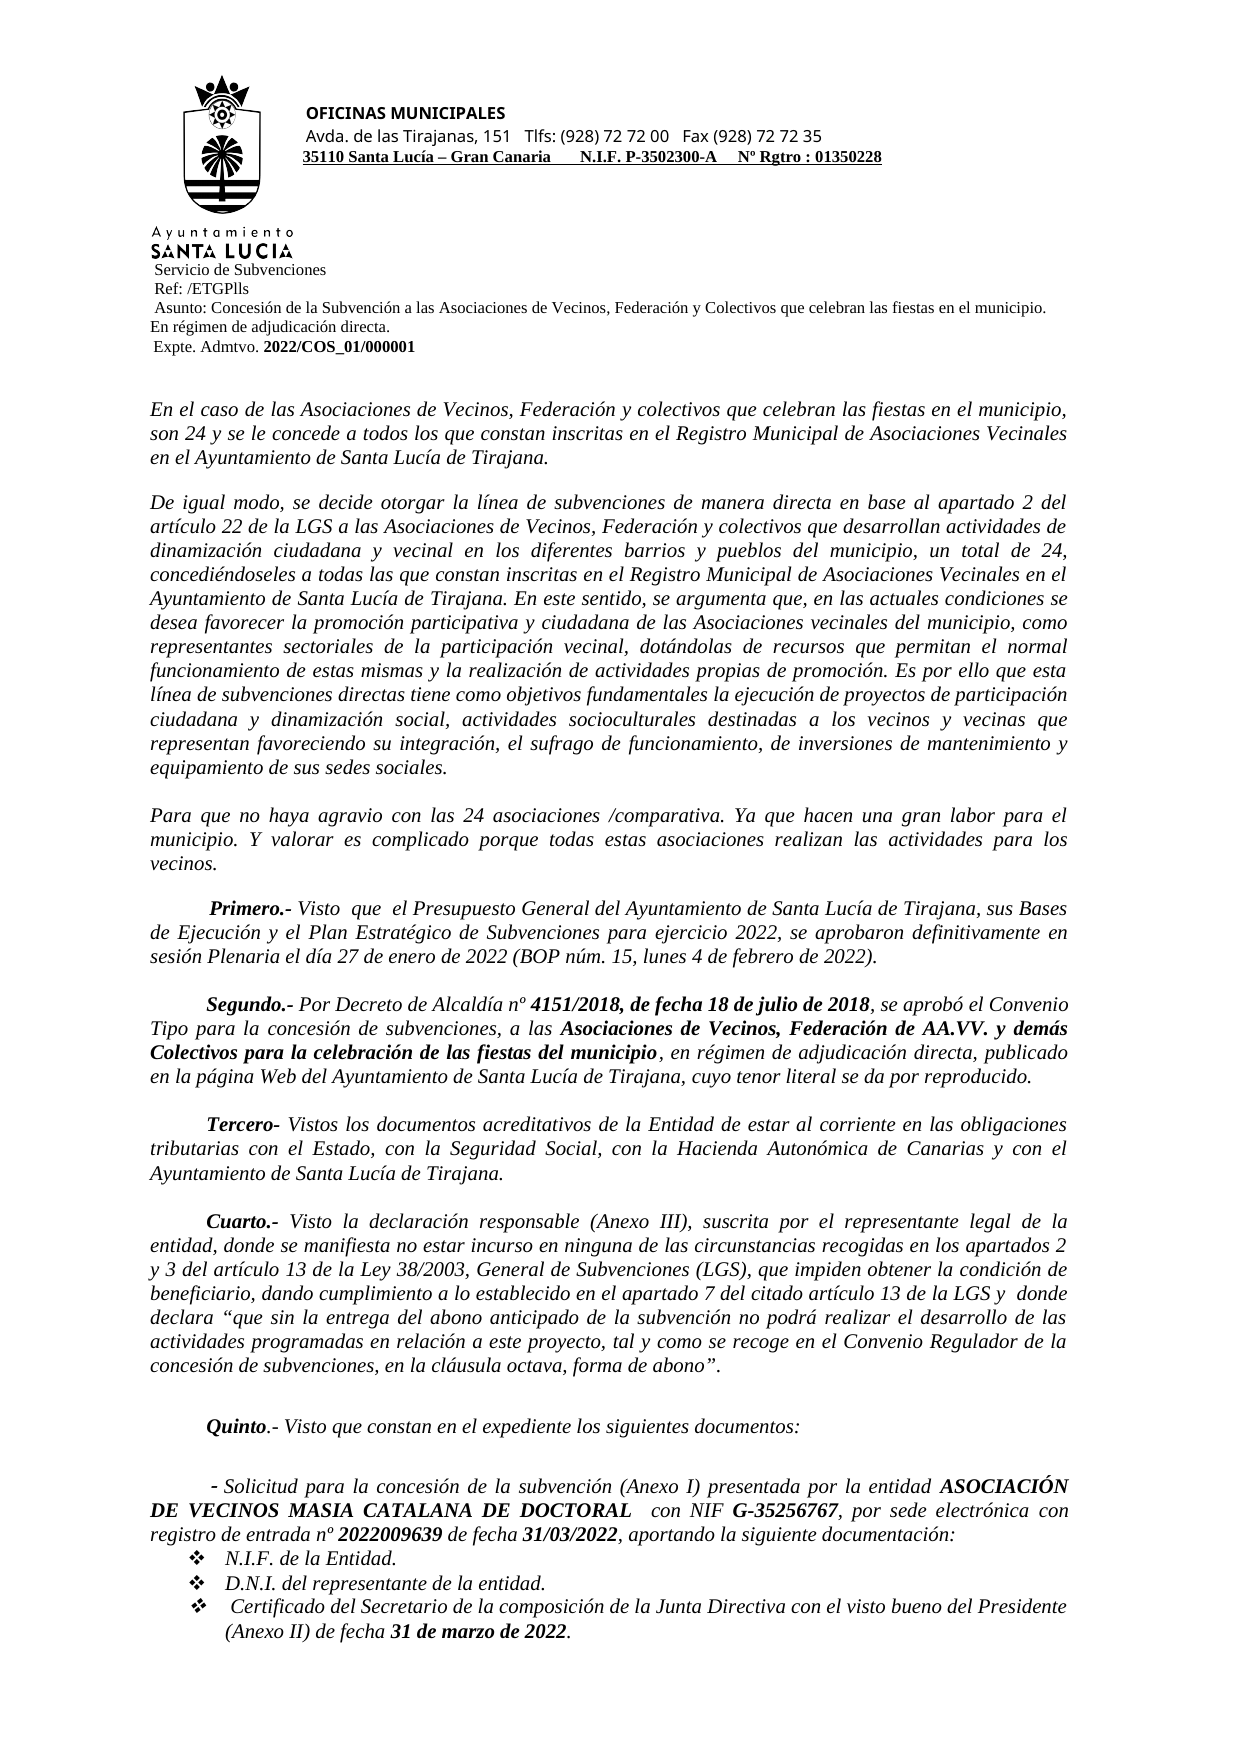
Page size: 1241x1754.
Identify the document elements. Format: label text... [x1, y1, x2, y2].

text Tercero- Vistos los documentos acreditativos de la Entidad de estar al corriente en las obligaciones tributarias con el Estado, con la Seguridad Social, con la Hacienda Autonómica de Canarias y con el Ayuntamiento de Santa Lucía de Tirajana. [150, 1112, 1069, 1184]
text Primero.- Visto que el Presupuesto General del Ayuntamiento de Santa Lucía de Tirajana, sus Bases de Ejecución y el Plan Estratégico de Subvenciones para ejercicio 2022, se aprobaron definitivamente en sesión Plenaria el día 27 de enero de 2022 (BOP núm. 15, lunes 4 de febrero de 2022). [150, 896, 1069, 968]
list D.N.I. del representante de la entidad. [187, 1570, 1069, 1594]
list N.I.F. de la Entidad. [187, 1546, 1069, 1570]
list Solicitud para la concesión de la subvención (Anexo I) presentada por la entidad ASOCIACIÓN DE VECINOS MASIA CATALANA DE DOCTORAL con NIF G-35256767, por sede electrónica con registro de entrada nº 2022009639 de fecha 31/03/2022, aportando la siguiente documentación: [150, 1474, 1069, 1546]
text En el caso de las Asociaciones de Vecinos, Federación y colectivos que celebran las fiestas en el municipio, son 24 y se le concede a todos los que constan inscritas en el Registro Municipal de Asociaciones Vecinales en el Ayuntamiento de Santa Lucía de Tirajana. [150, 397, 1069, 469]
list Certificado del Secretario de la composición de la Junta Directiva con el visto bueno del Presidente (Anexo II) de fecha 31 de marzo de 2022. [187, 1594, 1069, 1643]
text Cuarto.- Visto la declaración responsable (Anexo III), suscrita por el representante legal de la entidad, donde se manifiesta no estar incurso en ninguna de las circunstancias recogidas en los apartados 2 y 3 del artículo 13 de la Ley 38/2003, General de Subvenciones (LGS), que impiden obtener la condición de beneficiario, dando cumplimiento a lo establecido en el apartado 7 del citado artículo 13 de la LGS y donde declara “que sin la entrega del abono anticipado de la subvención no podrá realizar el desarrollo de las actividades programadas en relación a este proyecto, tal y como se recoge en el Convenio Regulador de la concesión de subvenciones, en la cláusula octava, forma de abono”. [150, 1208, 1069, 1377]
text Segundo.- Por Decreto de Alcaldía nº 4151/2018, de fecha 18 de julio de 2018, se aprobó el Convenio Tipo para la concesión de subvenciones, a las Asociaciones de Vecinos, Federación de AA.VV. y demás Colectivos para la celebración de las fiestas del municipio, en régimen de adjudicación directa, publicado en la página Web del Ayuntamiento de Santa Lucía de Tirajana, cuyo tenor literal se da por reproducido. [150, 992, 1069, 1088]
text Para que no haya agravio con las 24 asociaciones /comparativa. Ya que hacen una gran labor para el municipio. Y valorar es complicado porque todas estas asociaciones realizan las actividades para los vecinos. [150, 803, 1069, 875]
text Quinto.- Visto que constan en el expediente los siguientes documentos: [150, 1413, 1069, 1438]
text De igual modo, se decide otorgar la línea de subvenciones de manera directa en base al apartado 2 del artículo 22 de la LGS a las Asociaciones de Vecinos, Federación y colectivos que desarrollan actividades de dinamización ciudadana y vecinal en los diferentes barrios y pueblos del municipio, un total de 24, concediéndoseles a todas las que constan inscritas en el Registro Municipal de Asociaciones Vecinales en el Ayuntamiento de Santa Lucía de Tirajana. En este sentido, se argumenta que, en las actuales condiciones se desea favorecer la promoción participativa y ciudadana de las Asociaciones vecinales del municipio, como representantes sectoriales de la participación vecinal, dotándolas de recursos que permitan el normal funcionamiento de estas mismas y la realización de actividades propias de promoción. Es por ello que esta línea de subvenciones directas tiene como objetivos fundamentales la ejecución de proyectos de participación ciudadana y dinamización social, actividades socioculturales destinadas a los vecinos y vecinas que representan favoreciendo su integración, el sufrago de funcionamiento, de inversiones de mantenimiento y equipamiento de sus sedes sociales. [150, 490, 1069, 779]
